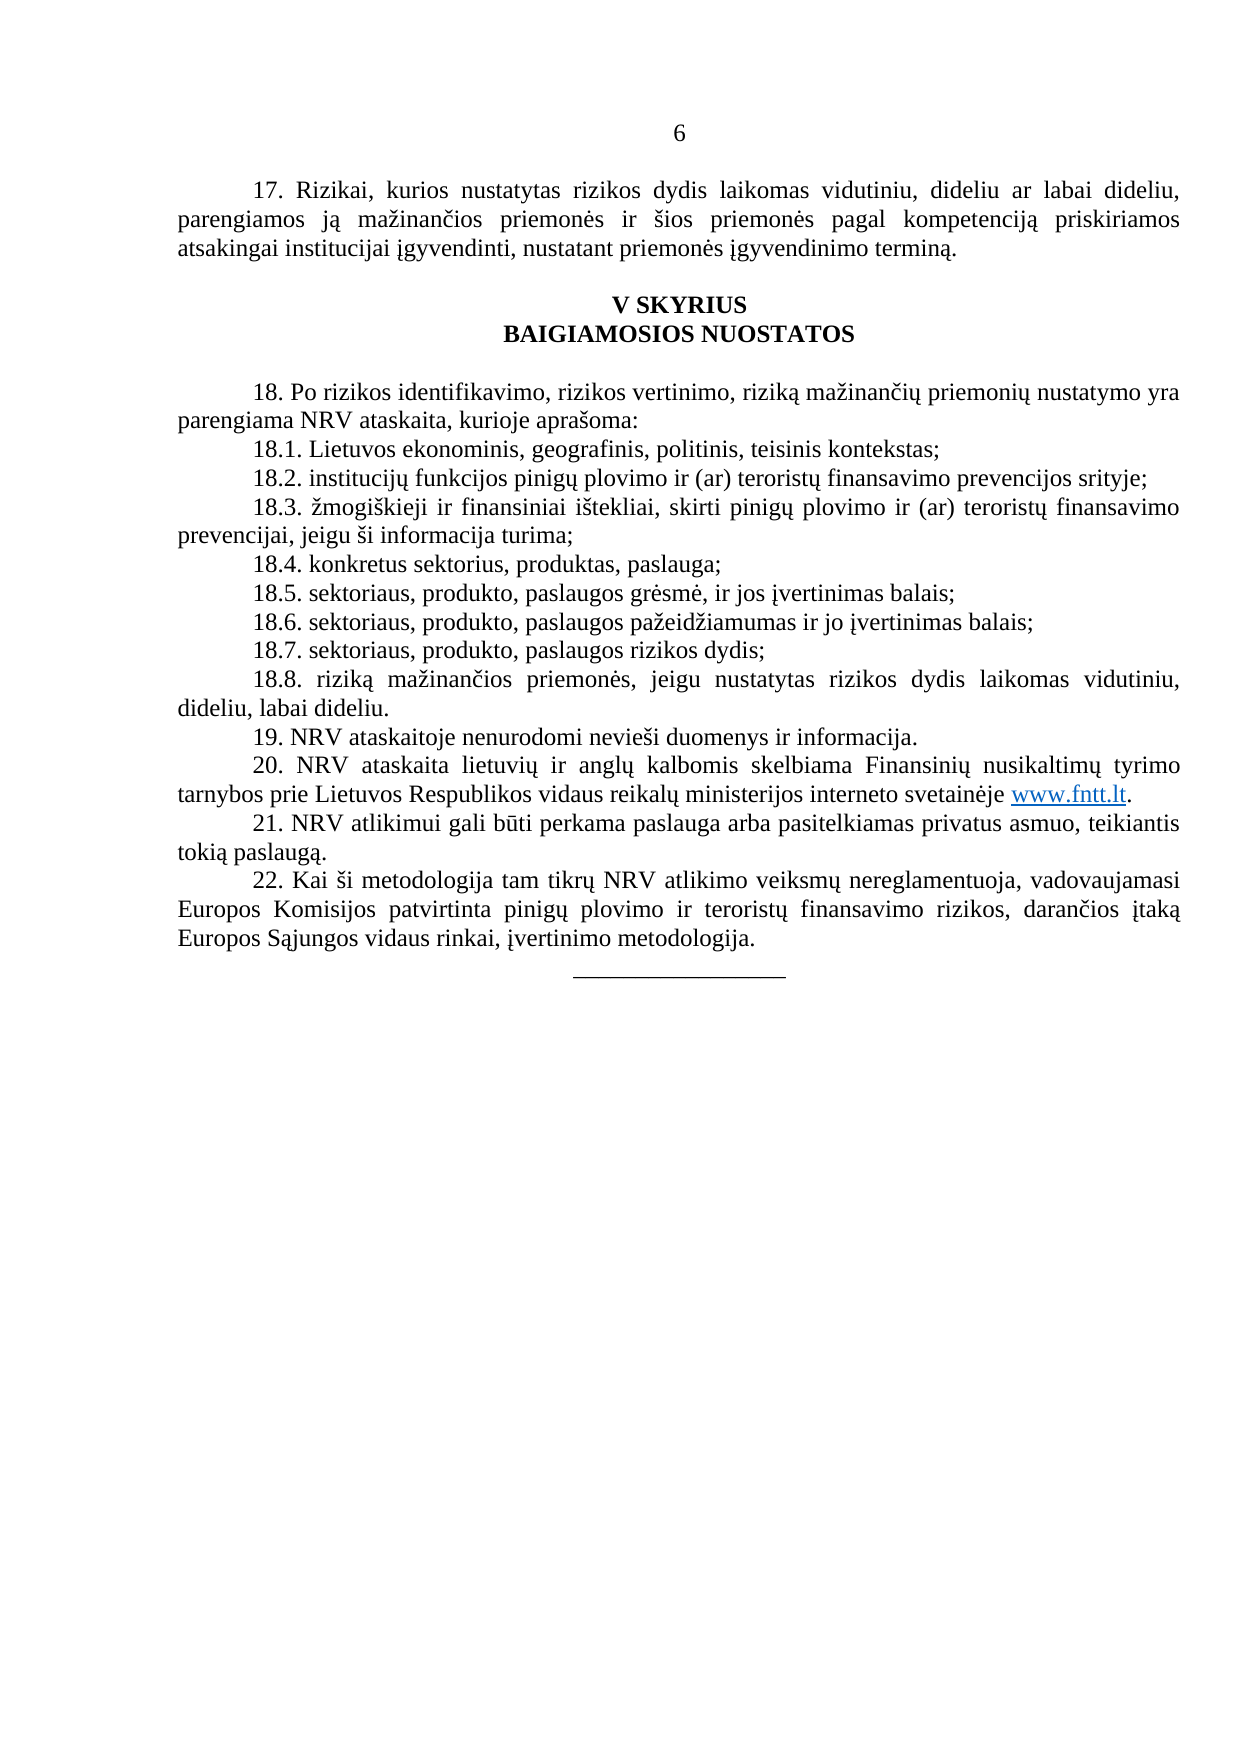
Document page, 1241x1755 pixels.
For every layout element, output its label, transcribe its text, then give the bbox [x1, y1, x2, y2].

text 20. NRV ataskaita lietuvių ir anglų kalbomis skelbiama Finansinių nusikaltimų tyrimo tarnybos prie Lietuvos Respublikos vidaus reikalų ministerijos interneto svetainėje www.fntt.lt. [177, 751, 1181, 808]
text 18.6. sektoriaus, produkto, paslaugos pažeidžiamumas ir jo įvertinimas balais; [177, 607, 1181, 636]
text 18.4. konkretus sektorius, produktas, paslauga; [177, 549, 1181, 578]
text 22. Kai ši metodologija tam tikrų NRV atlikimo veiksmų nereglamentuoja, vadovaujamasi Europos Komisijos patvirtinta pinigų plovimo ir teroristų finansavimo rizikos, darančios įtaką Europos Sąjungos vidaus rinkai, įvertinimo metodologija. [177, 866, 1181, 952]
text V SKYRIUS [177, 291, 1181, 319]
text 18.7. sektoriaus, produkto, paslaugos rizikos dydis; [177, 636, 1181, 664]
text 21. NRV atlikimui gali būti perkama paslauga arba pasitelkiamas privatus asmuo, teikiantis tokią paslaugą. [177, 808, 1181, 866]
text 18.5. sektoriaus, produkto, paslaugos grėsmė, ir jos įvertinimas balais; [177, 578, 1181, 607]
text 18.3. žmogiškieji ir finansiniai ištekliai, skirti pinigų plovimo ir (ar) teroristų finansavimo prevencijai, jeigu ši informacija turima; [177, 492, 1181, 549]
text 17. Rizikai, kurios nustatytas rizikos dydis laikomas vidutiniu, dideliu ar labai dideliu, parengiamos ją mažinančios priemonės ir šios priemonės pagal kompetenciją priskiriamos atsakingai institucijai įgyvendinti, nustatant priemonės įgyvendinimo terminą. [177, 176, 1181, 262]
text 18. Po rizikos identifikavimo, rizikos vertinimo, riziką mažinančių priemonių nustatymo yra parengiama NRV ataskaita, kurioje aprašoma: [177, 377, 1181, 434]
text 18.2. institucijų funkcijos pinigų plovimo ir (ar) teroristų finansavimo prevencijos srityje; [177, 463, 1181, 492]
text 19. NRV ataskaitoje nenurodomi nevieši duomenys ir informacija. [177, 722, 1181, 751]
text BAIGIAMOSIOS NUOSTATOS [177, 319, 1181, 348]
text 18.1. Lietuvos ekonominis, geografinis, politinis, teisinis kontekstas; [177, 434, 1181, 463]
text 18.8. riziką mažinančios priemonės, jeigu nustatytas rizikos dydis laikomas vidutiniu, dideliu, labai dideliu. [177, 664, 1181, 722]
text _________________ [177, 952, 1181, 981]
